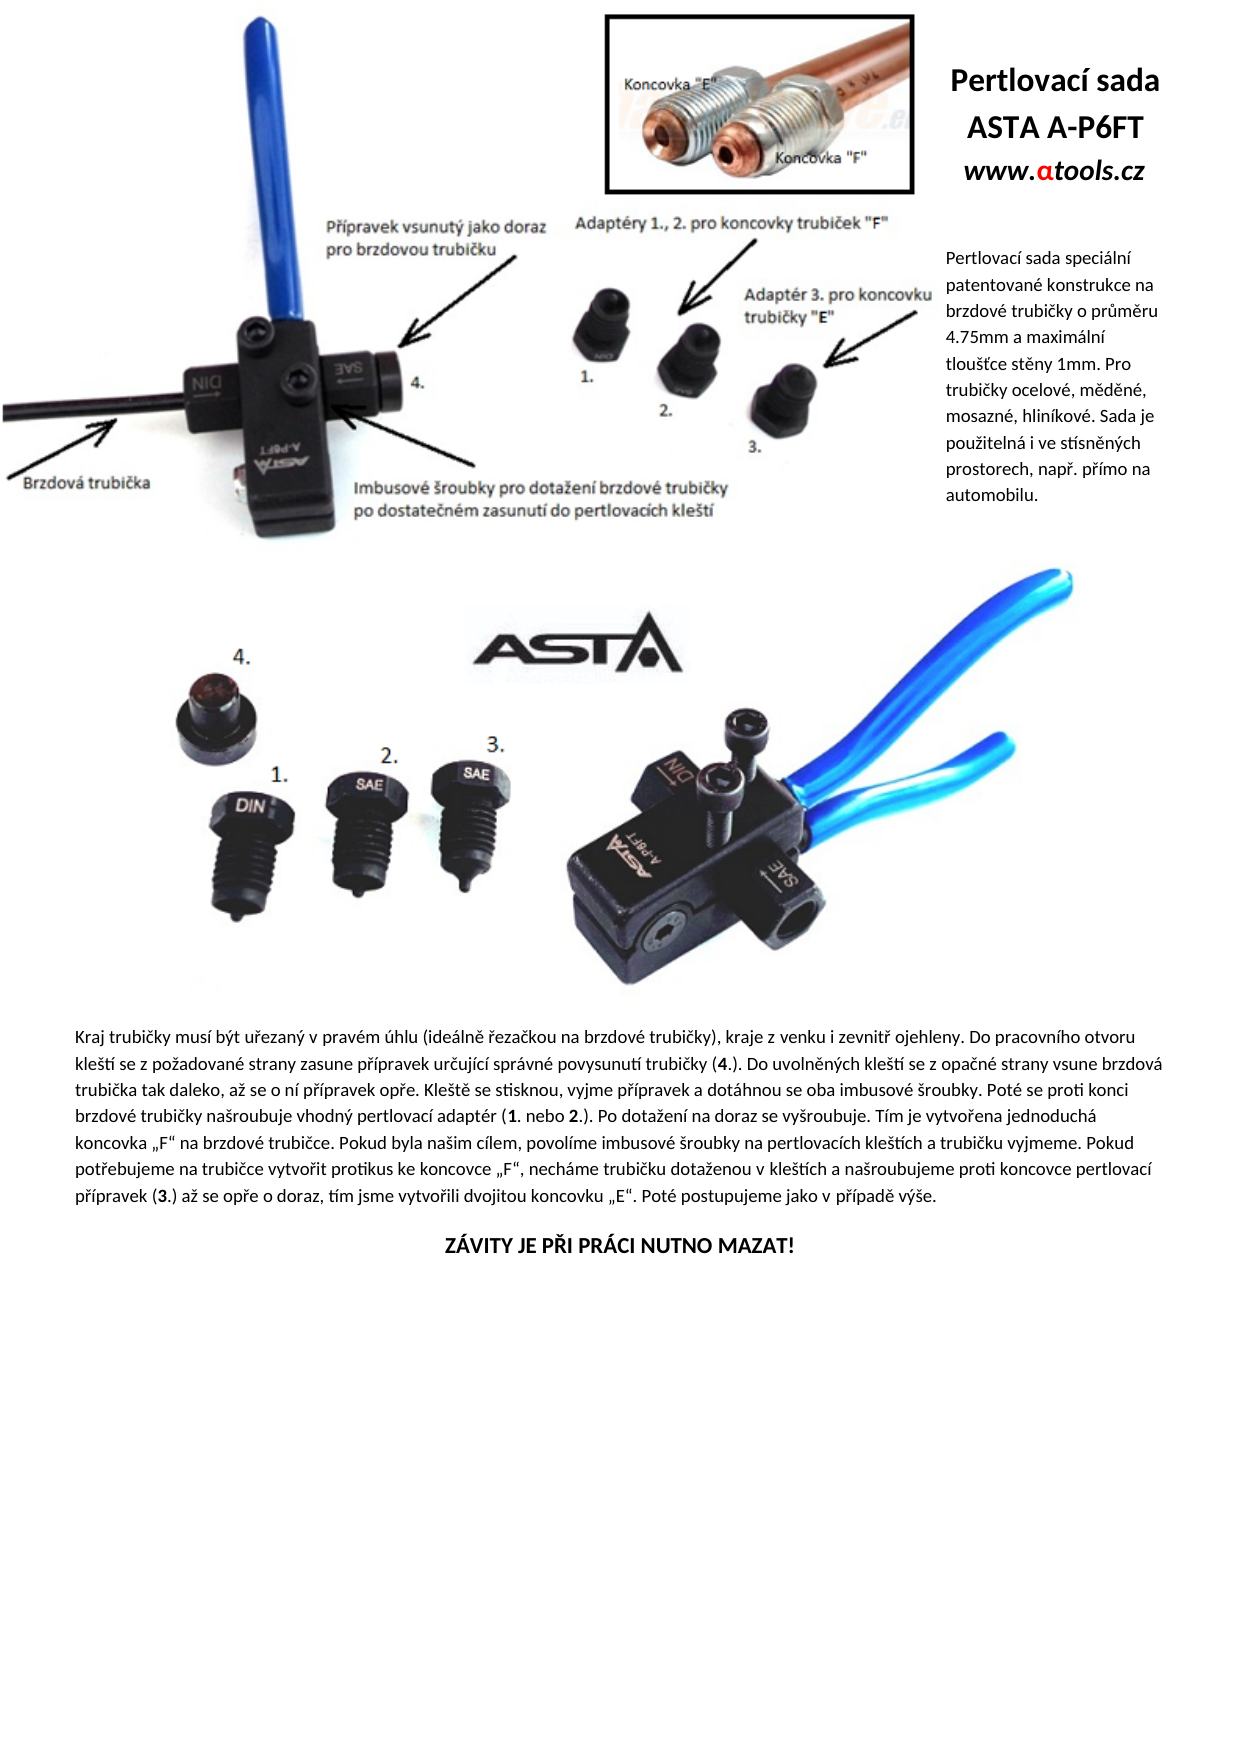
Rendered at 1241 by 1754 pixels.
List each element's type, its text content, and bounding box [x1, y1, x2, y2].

text Pertlovací sada ASTA A-P6FT [946, 59, 1165, 146]
text ZÁVITY JE PŘI PRÁCI NUTNO MAZAT! [75, 1231, 1165, 1259]
picture [0, 0, 946, 553]
text www.αtools.cz [946, 152, 1165, 188]
text Kraj trubičky musí být uřezaný v pravém úhlu (ideálně řezačkou na brzdové trubičky), kraje z venku i zevnitř ojehleny. Do pracovního otvoru kleští se z požadované strany zasune přípravek určující správné povysunutí trubičky (4.). Do uvolněných kleští se z opačné strany vsune brzdová trubička tak daleko, až se o ní přípravek opře. Kleště se stisknou, vyjme přípravek a dotáhnou se oba imbusové šroubky. Poté se proti konci brzdové trubičky našroubuje vhodný pertlovací adaptér (1. nebo 2.). Po dotažení na doraz se vyšroubuje. Tím je vytvořena jednoduchá koncovka „F“ na brzdové trubičce. Pokud byla našim cílem, povolíme imbusové šroubky na pertlovacích kleštích a trubičku vyjmeme. Pokud potřebujeme na trubičce vytvořit protikus ke koncovce „F“, necháme trubičku dotaženou v kleštích a našroubujeme proti koncovce pertlovací přípravek (3.) až se opře o doraz, tím jsme vytvořili dvojitou koncovku „E“. Poté postupujeme jako v případě výše. [75, 1026, 1165, 1207]
text Pertlovací sada speciální patentované konstrukce na brzdové trubičky o průměru 4.75mm a maximální tloušťce stěny 1mm. Pro trubičky ocelové, měděné, mosazné, hliníkové. Sada je použitelná i ve stísněných prostorech, např. přímo na automobilu. [946, 246, 1165, 506]
picture [159, 557, 1082, 1001]
